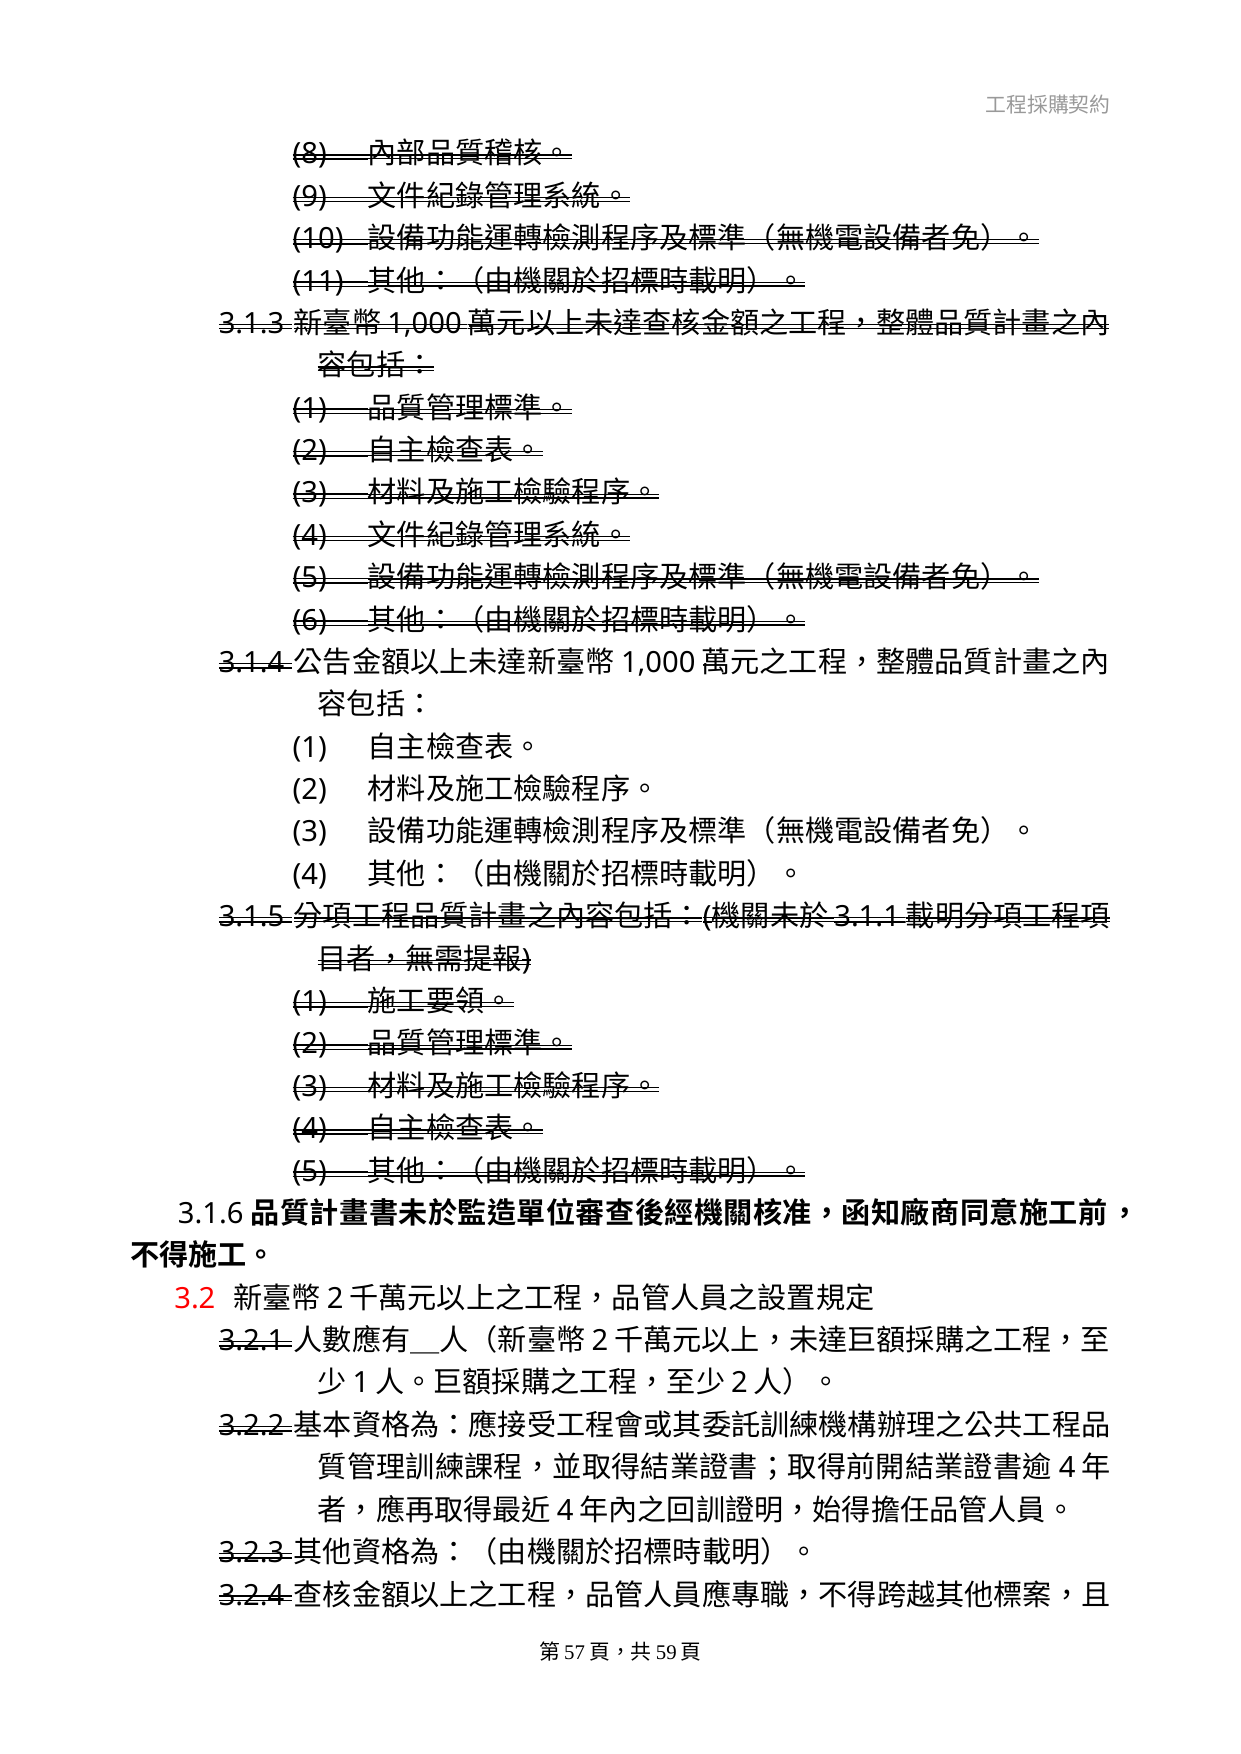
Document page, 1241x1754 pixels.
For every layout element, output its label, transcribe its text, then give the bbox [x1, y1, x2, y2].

list 設備功能運轉檢測程序及標準（無機電設備者免）。 [292, 215, 1110, 257]
list 查核金額以上之工程，品管人員應專職，不得跨越其他標案，且 [218, 1571, 1110, 1613]
list 自主檢查表。 [292, 723, 1110, 766]
list 新臺幣2千萬元以上之工程，品管人員之設置規定 [174, 1274, 1110, 1317]
list 自主檢查表。 [292, 1105, 1110, 1147]
list 內部品質稽核。 [292, 130, 1110, 172]
list 材料及施工檢驗程序。 [292, 469, 1110, 511]
list 設備功能運轉檢測程序及標準（無機電設備者免）。 [292, 808, 1110, 850]
list 其他：（由機關於招標時載明）。 [292, 850, 1110, 893]
list 設備功能運轉檢測程序及標準（無機電設備者免）。 [292, 554, 1110, 596]
list 文件紀錄管理系統。 [292, 172, 1110, 215]
list 其他：（由機關於招標時載明）。 [292, 1147, 1110, 1189]
list 其他：（由機關於招標時載明）。 [292, 257, 1110, 299]
list 分項工程品質計畫之內容包括：(機關未於3.1.1載明分項工程項目者，無需提報) [218, 893, 1110, 978]
list 自主檢查表。 [292, 427, 1110, 469]
list 其他：（由機關於招標時載明）。 [292, 596, 1110, 638]
list 文件紀錄管理系統。 [292, 511, 1110, 554]
list 品質管理標準。 [292, 384, 1110, 427]
list 材料及施工檢驗程序。 [292, 766, 1110, 808]
list 新臺幣1,000萬元以上未達查核金額之工程，整體品質計畫之內容包括： [218, 299, 1110, 384]
list 公告金額以上未達新臺幣1,000萬元之工程，整體品質計畫之內容包括： [218, 638, 1110, 723]
list 材料及施工檢驗程序。 [292, 1062, 1110, 1105]
text 3.1.6品質計畫書未於監造單位審查後經機關核准，函知廠商同意施工前，不得施工。 [130, 1189, 1110, 1274]
list 品質管理標準。 [292, 1020, 1110, 1062]
list 人數應有＿人（新臺幣2千萬元以上，未達巨額採購之工程，至少1人。巨額採購之工程，至少2人）。 [218, 1317, 1110, 1401]
list 施工要領。 [292, 978, 1110, 1020]
list 其他資格為：（由機關於招標時載明）。 [218, 1529, 1110, 1571]
list 基本資格為：應接受工程會或其委託訓練機構辦理之公共工程品質管理訓練課程，並取得結業證書；取得前開結業證書逾4年者，應再取得最近4年內之回訓證明，始得擔任品管人員。 [218, 1401, 1110, 1529]
